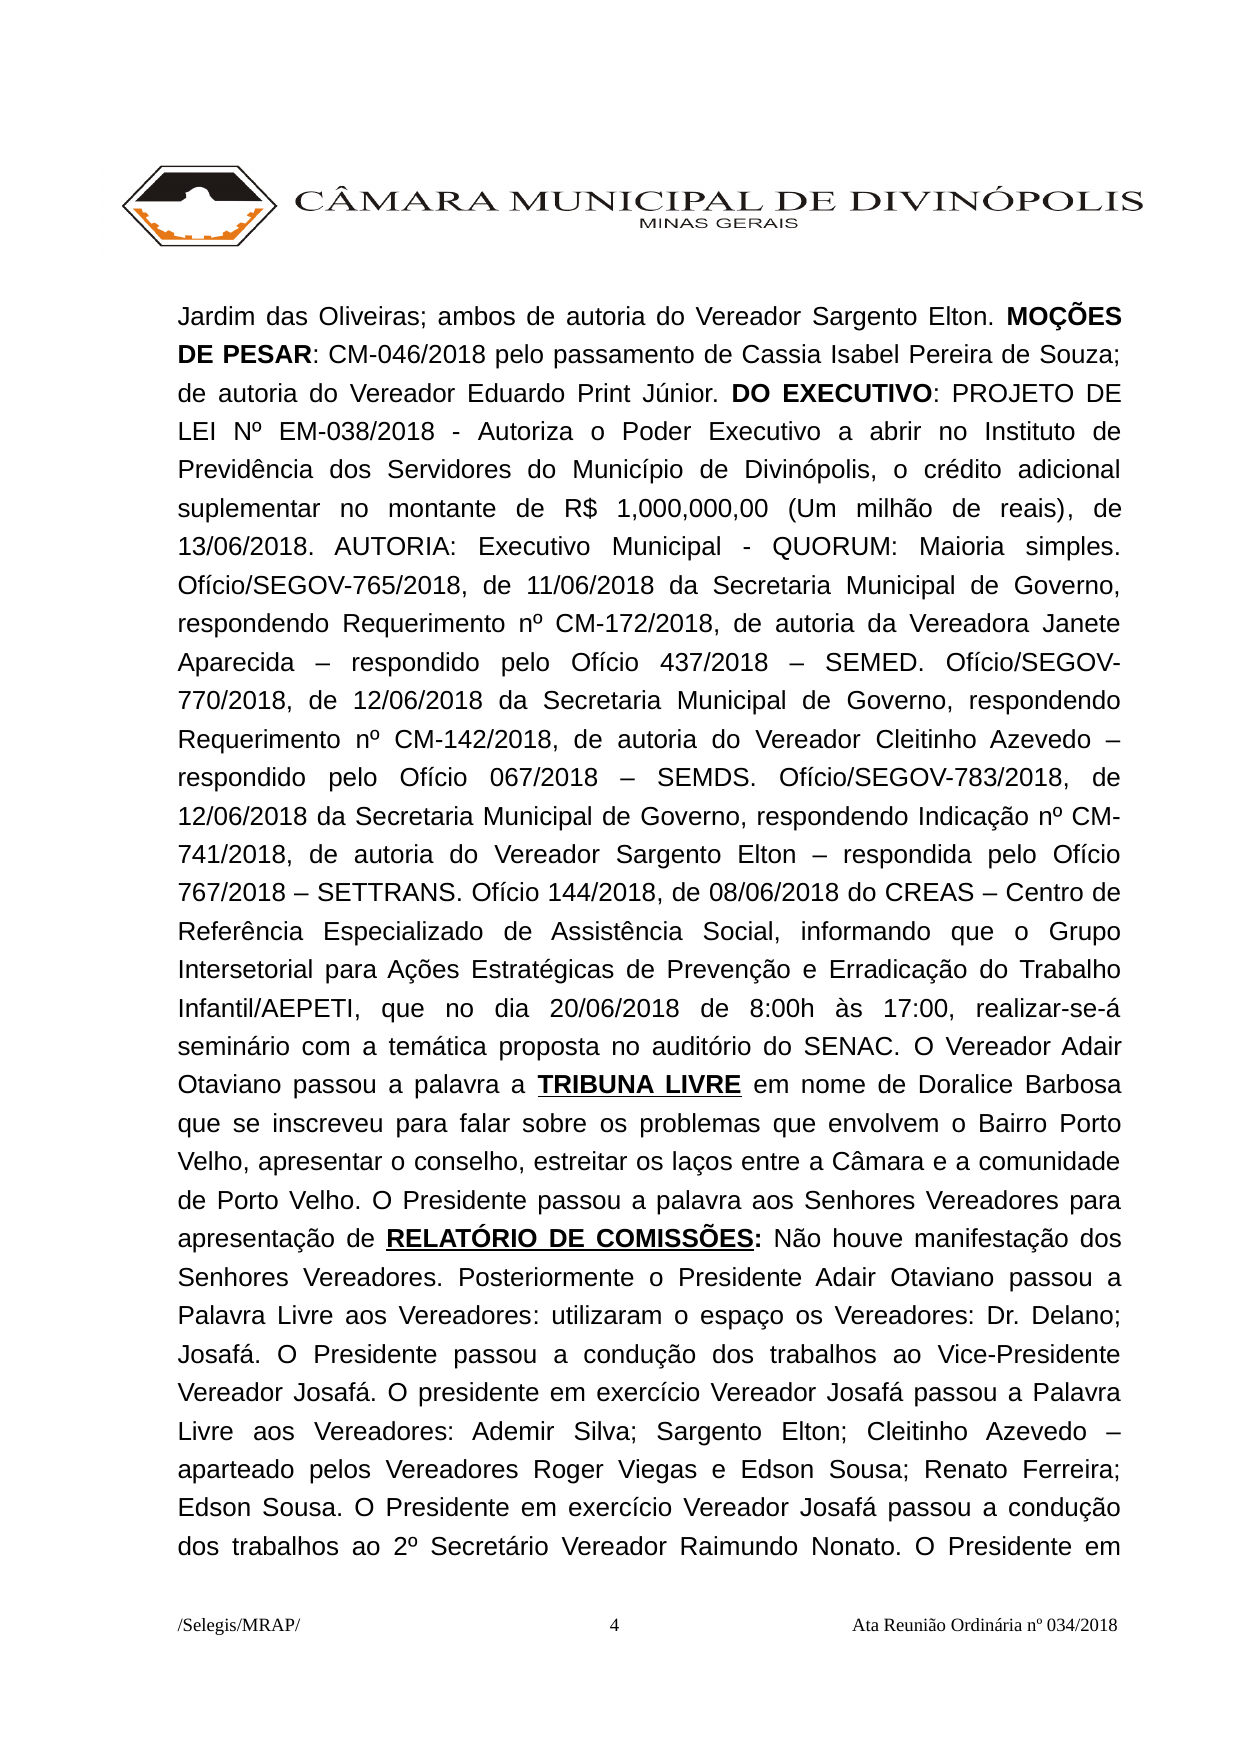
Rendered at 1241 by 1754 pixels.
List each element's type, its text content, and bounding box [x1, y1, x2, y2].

text Jardim das Oliveiras; ambos de autoria do Vereador Sargento Elton. MOÇÕES DE PESAR: CM-046/2018 pelo passamento de Cassia Isabel Pereira de Souza; de autoria do Vereador Eduardo Print Júnior. DO EXECUTIVO: PROJETO DE LEI Nº EM-038/2018 - Autoriza o Poder Executivo a abrir no Instituto de Previdência dos Servidores do Município de Divinópolis, o crédito adicional suplementar no montante de R$ 1,000,000,00 (Um milhão de reais), de 13/06/2018. AUTORIA: Executivo Municipal - QUORUM: Maioria simples. Ofício/SEGOV-765/2018, de 11/06/2018 da Secretaria Municipal de Governo, respondendo Requerimento nº CM-172/2018, de autoria da Vereadora Janete Aparecida – respondido pelo Ofício 437/2018 – SEMED. Ofício/SEGOV-770/2018, de 12/06/2018 da Secretaria Municipal de Governo, respondendo Requerimento nº CM-142/2018, de autoria do Vereador Cleitinho Azevedo – respondido pelo Ofício 067/2018 – SEMDS. Ofício/SEGOV-783/2018, de 12/06/2018 da Secretaria Municipal de Governo, respondendo Indicação nº CM-741/2018, de autoria do Vereador Sargento Elton – respondida pelo Ofício 767/2018 – SETTRANS. Ofício 144/2018, de 08/06/2018 do CREAS – Centro de Referência Especializado de Assistência Social, informando que o Grupo Intersetorial para Ações Estratégicas de Prevenção e Erradicação do Trabalho Infantil/AEPETI, que no dia 20/06/2018 de 8:00h às 17:00, realizar-se-á seminário com a temática proposta no auditório do SENAC. O Vereador Adair Otaviano passou a palavra a TRIBUNA LIVRE em nome de Doralice Barbosa que se inscreveu para falar sobre os problemas que envolvem o Bairro Porto Velho, apresentar o conselho, estreitar os laços entre a Câmara e a comunidade de Porto Velho. O Presidente passou a palavra aos Senhores Vereadores para apresentação de RELATÓRIO DE COMISSÕES: Não houve manifestação dos Senhores Vereadores. Posteriormente o Presidente Adair Otaviano passou a Palavra Livre aos Vereadores: utilizaram o espaço os Vereadores: Dr. Delano; Josafá. O Presidente passou a condução dos trabalhos ao Vice-Presidente Vereador Josafá. O presidente em exercício Vereador Josafá passou a Palavra Livre aos Vereadores: Ademir Silva; Sargento Elton; Cleitinho Azevedo – aparteado pelos Vereadores Roger Viegas e Edson Sousa; Renato Ferreira; Edson Sousa. O Presidente em exercício Vereador Josafá passou a condução dos trabalhos ao 2º Secretário Vereador Raimundo Nonato. O Presidente em [177, 294, 1122, 1563]
picture [99, 155, 1166, 257]
